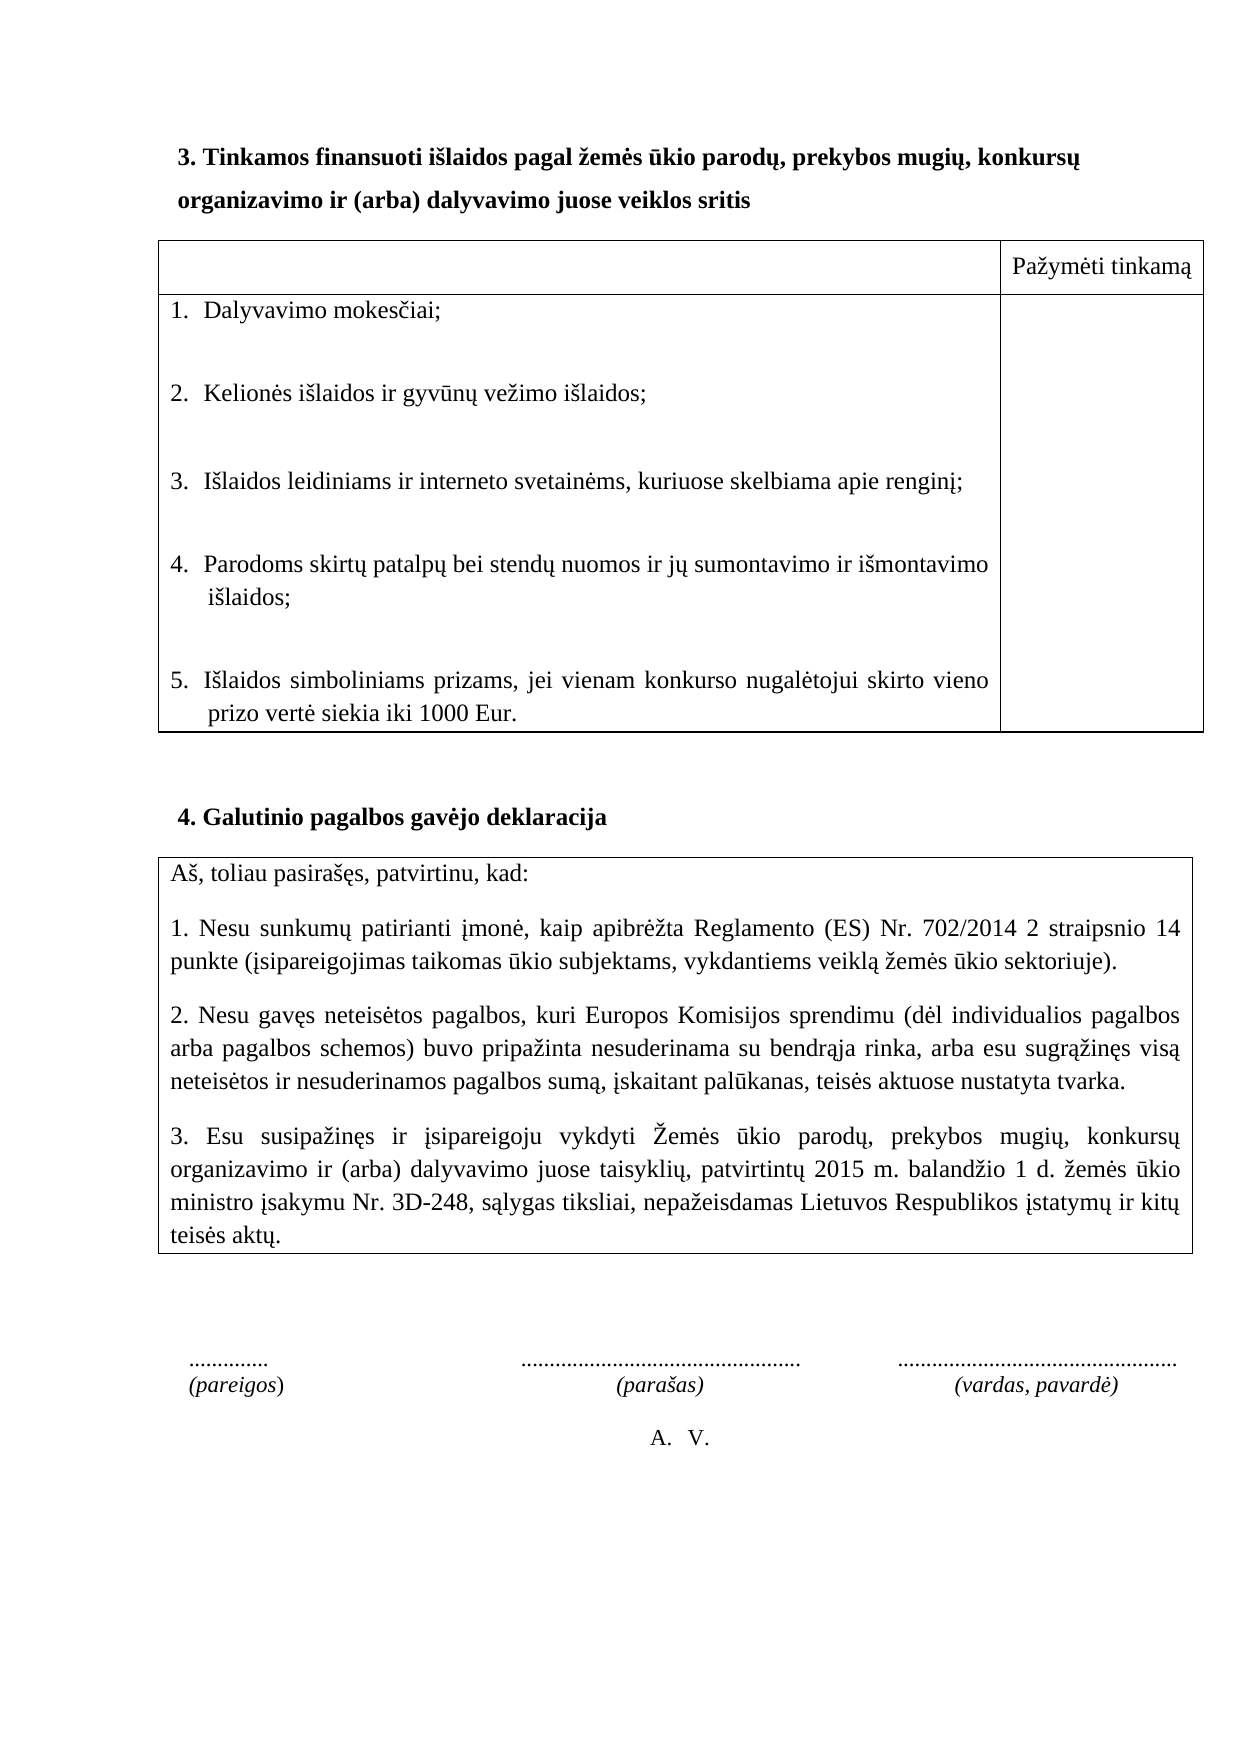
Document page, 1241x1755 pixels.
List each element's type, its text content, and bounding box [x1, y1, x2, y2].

table_header ................................................. (vardas, pavardė) [853, 1292, 1222, 1454]
text 3. Tinkamos finansuoti išlaidos pagal žemės ūkio parodų, prekybos mugių, konkursų organizavimo ir (arba) dalyvavimo juose veiklos sritis [177, 142, 1181, 214]
text 4. Galutinio pagalbos gavėjo deklaracija [177, 802, 1181, 831]
table_header Aš, toliau pasirašęs, patvirtinu, kad: 1. Nesu sunkumų patirianti įmonė, kaip apibrėžta Reglamento (ES) Nr. 702/2014 2 straipsnio 14 punkte (įsipareigojimas taikomas ūkio subjektams, vykdantiems veiklą žemės ūkio sektoriuje). 2. Nesu gavęs neteisėtos pagalbos, kuri Europos Komisijos sprendimu (dėl individualios pagalbos arba pagalbos schemos) buvo pripažinta nesuderinama su bendrąja rinka, arba esu sugrąžinęs visą neteisėtos ir nesuderinamos pagalbos sumą, įskaitant palūkanas, teisės aktuose nustatyta tvarka. 3. Esu susipažinęs ir įsipareigoju vykdyti Žemės ūkio parodų, prekybos mugių, konkursų organizavimo ir (arba) dalyvavimo juose taisyklių, patvirtintų 2015 m. balandžio 1 d. žemės ūkio ministro įsakymu Nr. 3D-248, sąlygas tiksliai, nepažeisdamas Lietuvos Respublikos įstatymų ir kitų teisės aktų. [159, 858, 1192, 1253]
table_header Pažymėti tinkamą [1001, 241, 1203, 294]
table_header .............. (pareigos) [177, 1292, 469, 1454]
table_cell 1. Dalyvavimo mokesčiai; 2. Kelionės išlaidos ir gyvūnų vežimo išlaidos; 3. Išlaidos leidiniams ir interneto svetainėms, kuriuose skelbiama apie renginį; 4. Parodoms skirtų patalpų bei stendų nuomos ir jų sumontavimo ir išmontavimo išlaidos; 5. Išlaidos simboliniams prizams, jei vienam konkurso nugalėtojui skirto vieno prizo vertė siekia iki 1000 Eur. [159, 295, 1000, 731]
table_cell [1001, 295, 1203, 731]
table_header ................................................. (parašas) A. V. [469, 1292, 853, 1454]
table_header [159, 241, 1000, 294]
